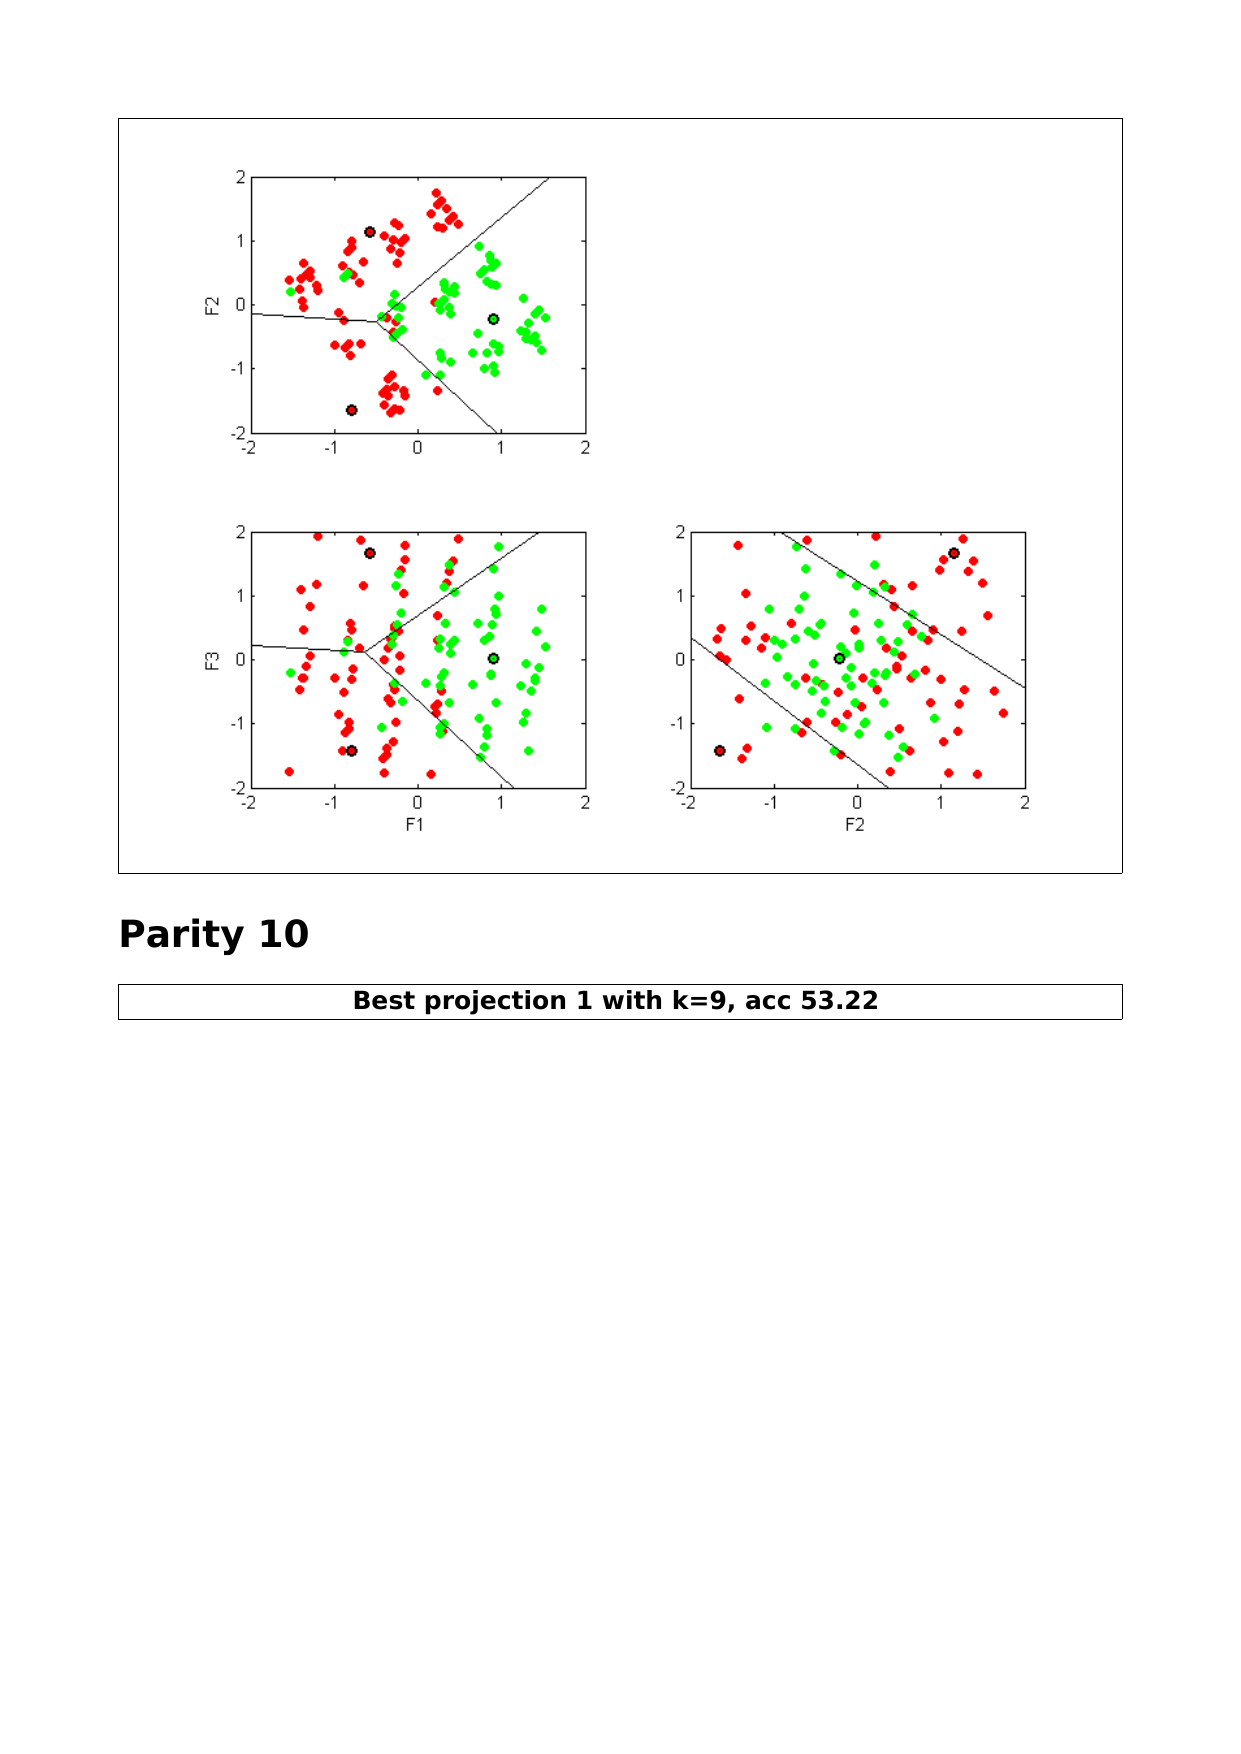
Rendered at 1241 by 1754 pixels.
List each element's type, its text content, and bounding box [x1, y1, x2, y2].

subtitle Parity 10 [118, 912, 1122, 956]
table_header Best projection 1 with k=9, acc 53.22 [119, 985, 1122, 1018]
table_cell [119, 119, 1122, 873]
picture [121, 121, 1120, 870]
